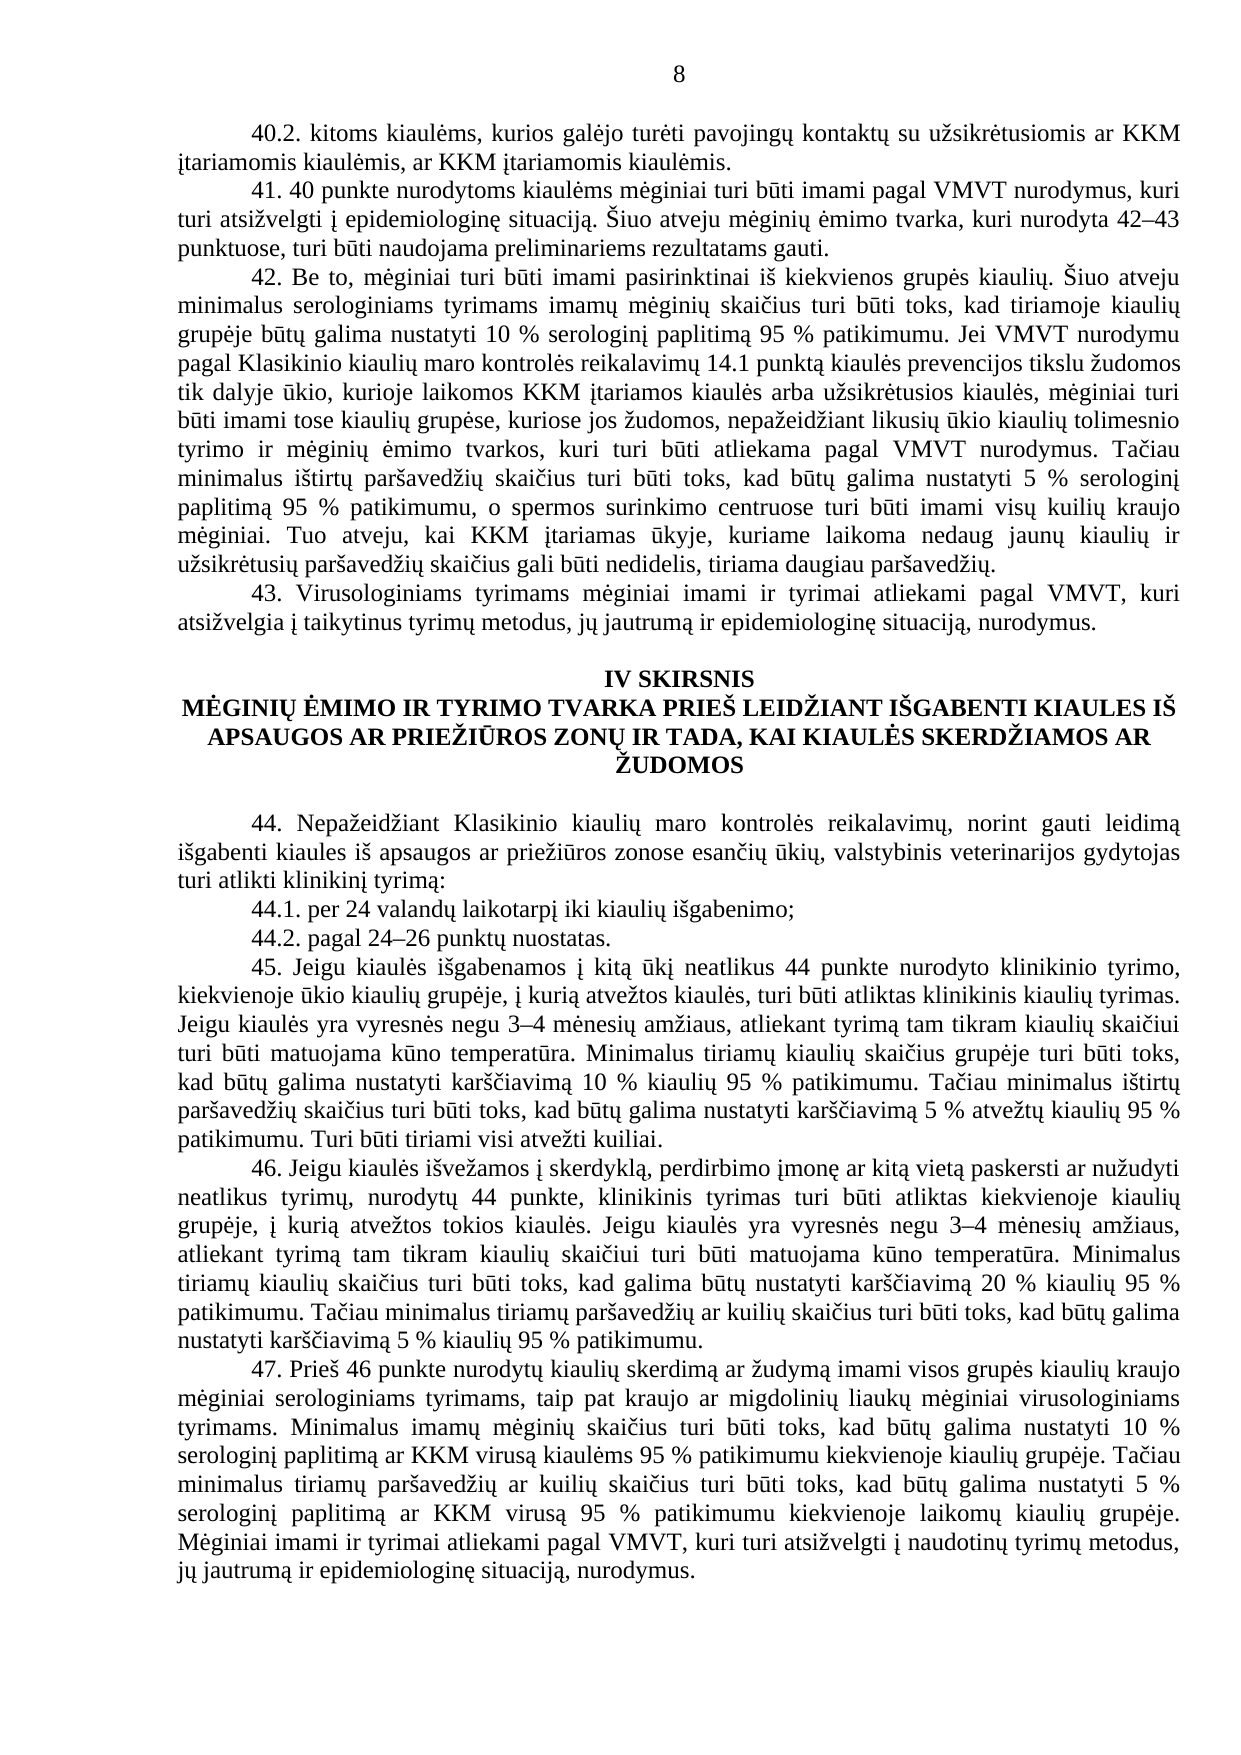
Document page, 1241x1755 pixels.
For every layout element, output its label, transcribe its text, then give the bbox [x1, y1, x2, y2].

text 44.1. per 24 valandų laikotarpį iki kiaulių išgabenimo; [177, 894, 1181, 923]
text 40.2. kitoms kiaulėms, kurios galėjo turėti pavojingų kontaktų su užsikrėtusiomis ar KKM įtariamomis kiaulėmis, ar KKM įtariamomis kiaulėmis. [177, 118, 1181, 176]
text 42. Be to, mėginiai turi būti imami pasirinktinai iš kiekvienos grupės kiaulių. Šiuo atveju minimalus serologiniams tyrimams imamų mėginių skaičius turi būti toks, kad tiriamoje kiaulių grupėje būtų galima nustatyti 10 % serologinį paplitimą 95 % patikimumu. Jei VMVT nurodymu pagal Klasikinio kiaulių maro kontrolės reikalavimų 14.1 punktą kiaulės prevencijos tikslu žudomos tik dalyje ūkio, kurioje laikomos KKM įtariamos kiaulės arba užsikrėtusios kiaulės, mėginiai turi būti imami tose kiaulių grupėse, kuriose jos žudomos, nepažeidžiant likusių ūkio kiaulių tolimesnio tyrimo ir mėginių ėmimo tvarkos, kuri turi būti atliekama pagal VMVT nurodymus. Tačiau minimalus ištirtų paršavedžių skaičius turi būti toks, kad būtų galima nustatyti 5 % serologinį paplitimą 95 % patikimumu, o spermos surinkimo centruose turi būti imami visų kuilių kraujo mėginiai. Tuo atveju, kai KKM įtariamas ūkyje, kuriame laikoma nedaug jaunų kiaulių ir užsikrėtusių paršavedžių skaičius gali būti nedidelis, tiriama daugiau paršavedžių. [177, 262, 1181, 578]
text 44. Nepažeidžiant Klasikinio kiaulių maro kontrolės reikalavimų, norint gauti leidimą išgabenti kiaules iš apsaugos ar priežiūros zonose esančių ūkių, valstybinis veterinarijos gydytojas turi atlikti klinikinį tyrimą: [177, 808, 1181, 894]
text 44.2. pagal 24–26 punktų nuostatas. [177, 923, 1181, 952]
text 46. Jeigu kiaulės išvežamos į skerdyklą, perdirbimo įmonę ar kitą vietą paskersti ar nužudyti neatlikus tyrimų, nurodytų 44 punkte, klinikinis tyrimas turi būti atliktas kiekvienoje kiaulių grupėje, į kurią atvežtos tokios kiaulės. Jeigu kiaulės yra vyresnės negu 3–4 mėnesių amžiaus, atliekant tyrimą tam tikram kiaulių skaičiui turi būti matuojama kūno temperatūra. Minimalus tiriamų kiaulių skaičius turi būti toks, kad galima būtų nustatyti karščiavimą 20 % kiaulių 95 % patikimumu. Tačiau minimalus tiriamų paršavedžių ar kuilių skaičius turi būti toks, kad būtų galima nustatyti karščiavimą 5 % kiaulių 95 % patikimumu. [177, 1153, 1181, 1354]
text 43. Virusologiniams tyrimams mėginiai imami ir tyrimai atliekami pagal VMVT, kuri atsižvelgia į taikytinus tyrimų metodus, jų jautrumą ir epidemiologinę situaciją, nurodymus. [177, 578, 1181, 636]
text 47. Prieš 46 punkte nurodytų kiaulių skerdimą ar žudymą imami visos grupės kiaulių kraujo mėginiai serologiniams tyrimams, taip pat kraujo ar migdolinių liaukų mėginiai virusologiniams tyrimams. Minimalus imamų mėginių skaičius turi būti toks, kad būtų galima nustatyti 10 % serologinį paplitimą ar KKM virusą kiaulėms 95 % patikimumu kiekvienoje kiaulių grupėje. Tačiau minimalus tiriamų paršavedžių ar kuilių skaičius turi būti toks, kad būtų galima nustatyti 5 % serologinį paplitimą ar KKM virusą 95 % patikimumu kiekvienoje laikomų kiaulių grupėje. Mėginiai imami ir tyrimai atliekami pagal VMVT, kuri turi atsižvelgti į naudotinų tyrimų metodus, jų jautrumą ir epidemiologinę situaciją, nurodymus. [177, 1354, 1181, 1584]
text IV SKIRSNIS [177, 664, 1181, 693]
text MĖGINIŲ ĖMIMO IR TYRIMO TVARKA PRIEŠ LEIDŽIANT IŠGABENTI KIAULES IŠ APSAUGOS AR PRIEŽIŪROS ZONŲ IR TADA, KAI KIAULĖS SKERDŽIAMOS AR ŽUDOMOS [177, 693, 1181, 779]
text 41. 40 punkte nurodytoms kiaulėms mėginiai turi būti imami pagal VMVT nurodymus, kuri turi atsižvelgti į epidemiologinę situaciją. Šiuo atveju mėginių ėmimo tvarka, kuri nurodyta 42–43 punktuose, turi būti naudojama preliminariems rezultatams gauti. [177, 176, 1181, 262]
text 45. Jeigu kiaulės išgabenamos į kitą ūkį neatlikus 44 punkte nurodyto klinikinio tyrimo, kiekvienoje ūkio kiaulių grupėje, į kurią atvežtos kiaulės, turi būti atliktas klinikinis kiaulių tyrimas. Jeigu kiaulės yra vyresnės negu 3–4 mėnesių amžiaus, atliekant tyrimą tam tikram kiaulių skaičiui turi būti matuojama kūno temperatūra. Minimalus tiriamų kiaulių skaičius grupėje turi būti toks, kad būtų galima nustatyti karščiavimą 10 % kiaulių 95 % patikimumu. Tačiau minimalus ištirtų paršavedžių skaičius turi būti toks, kad būtų galima nustatyti karščiavimą 5 % atvežtų kiaulių 95 % patikimumu. Turi būti tiriami visi atvežti kuiliai. [177, 952, 1181, 1153]
